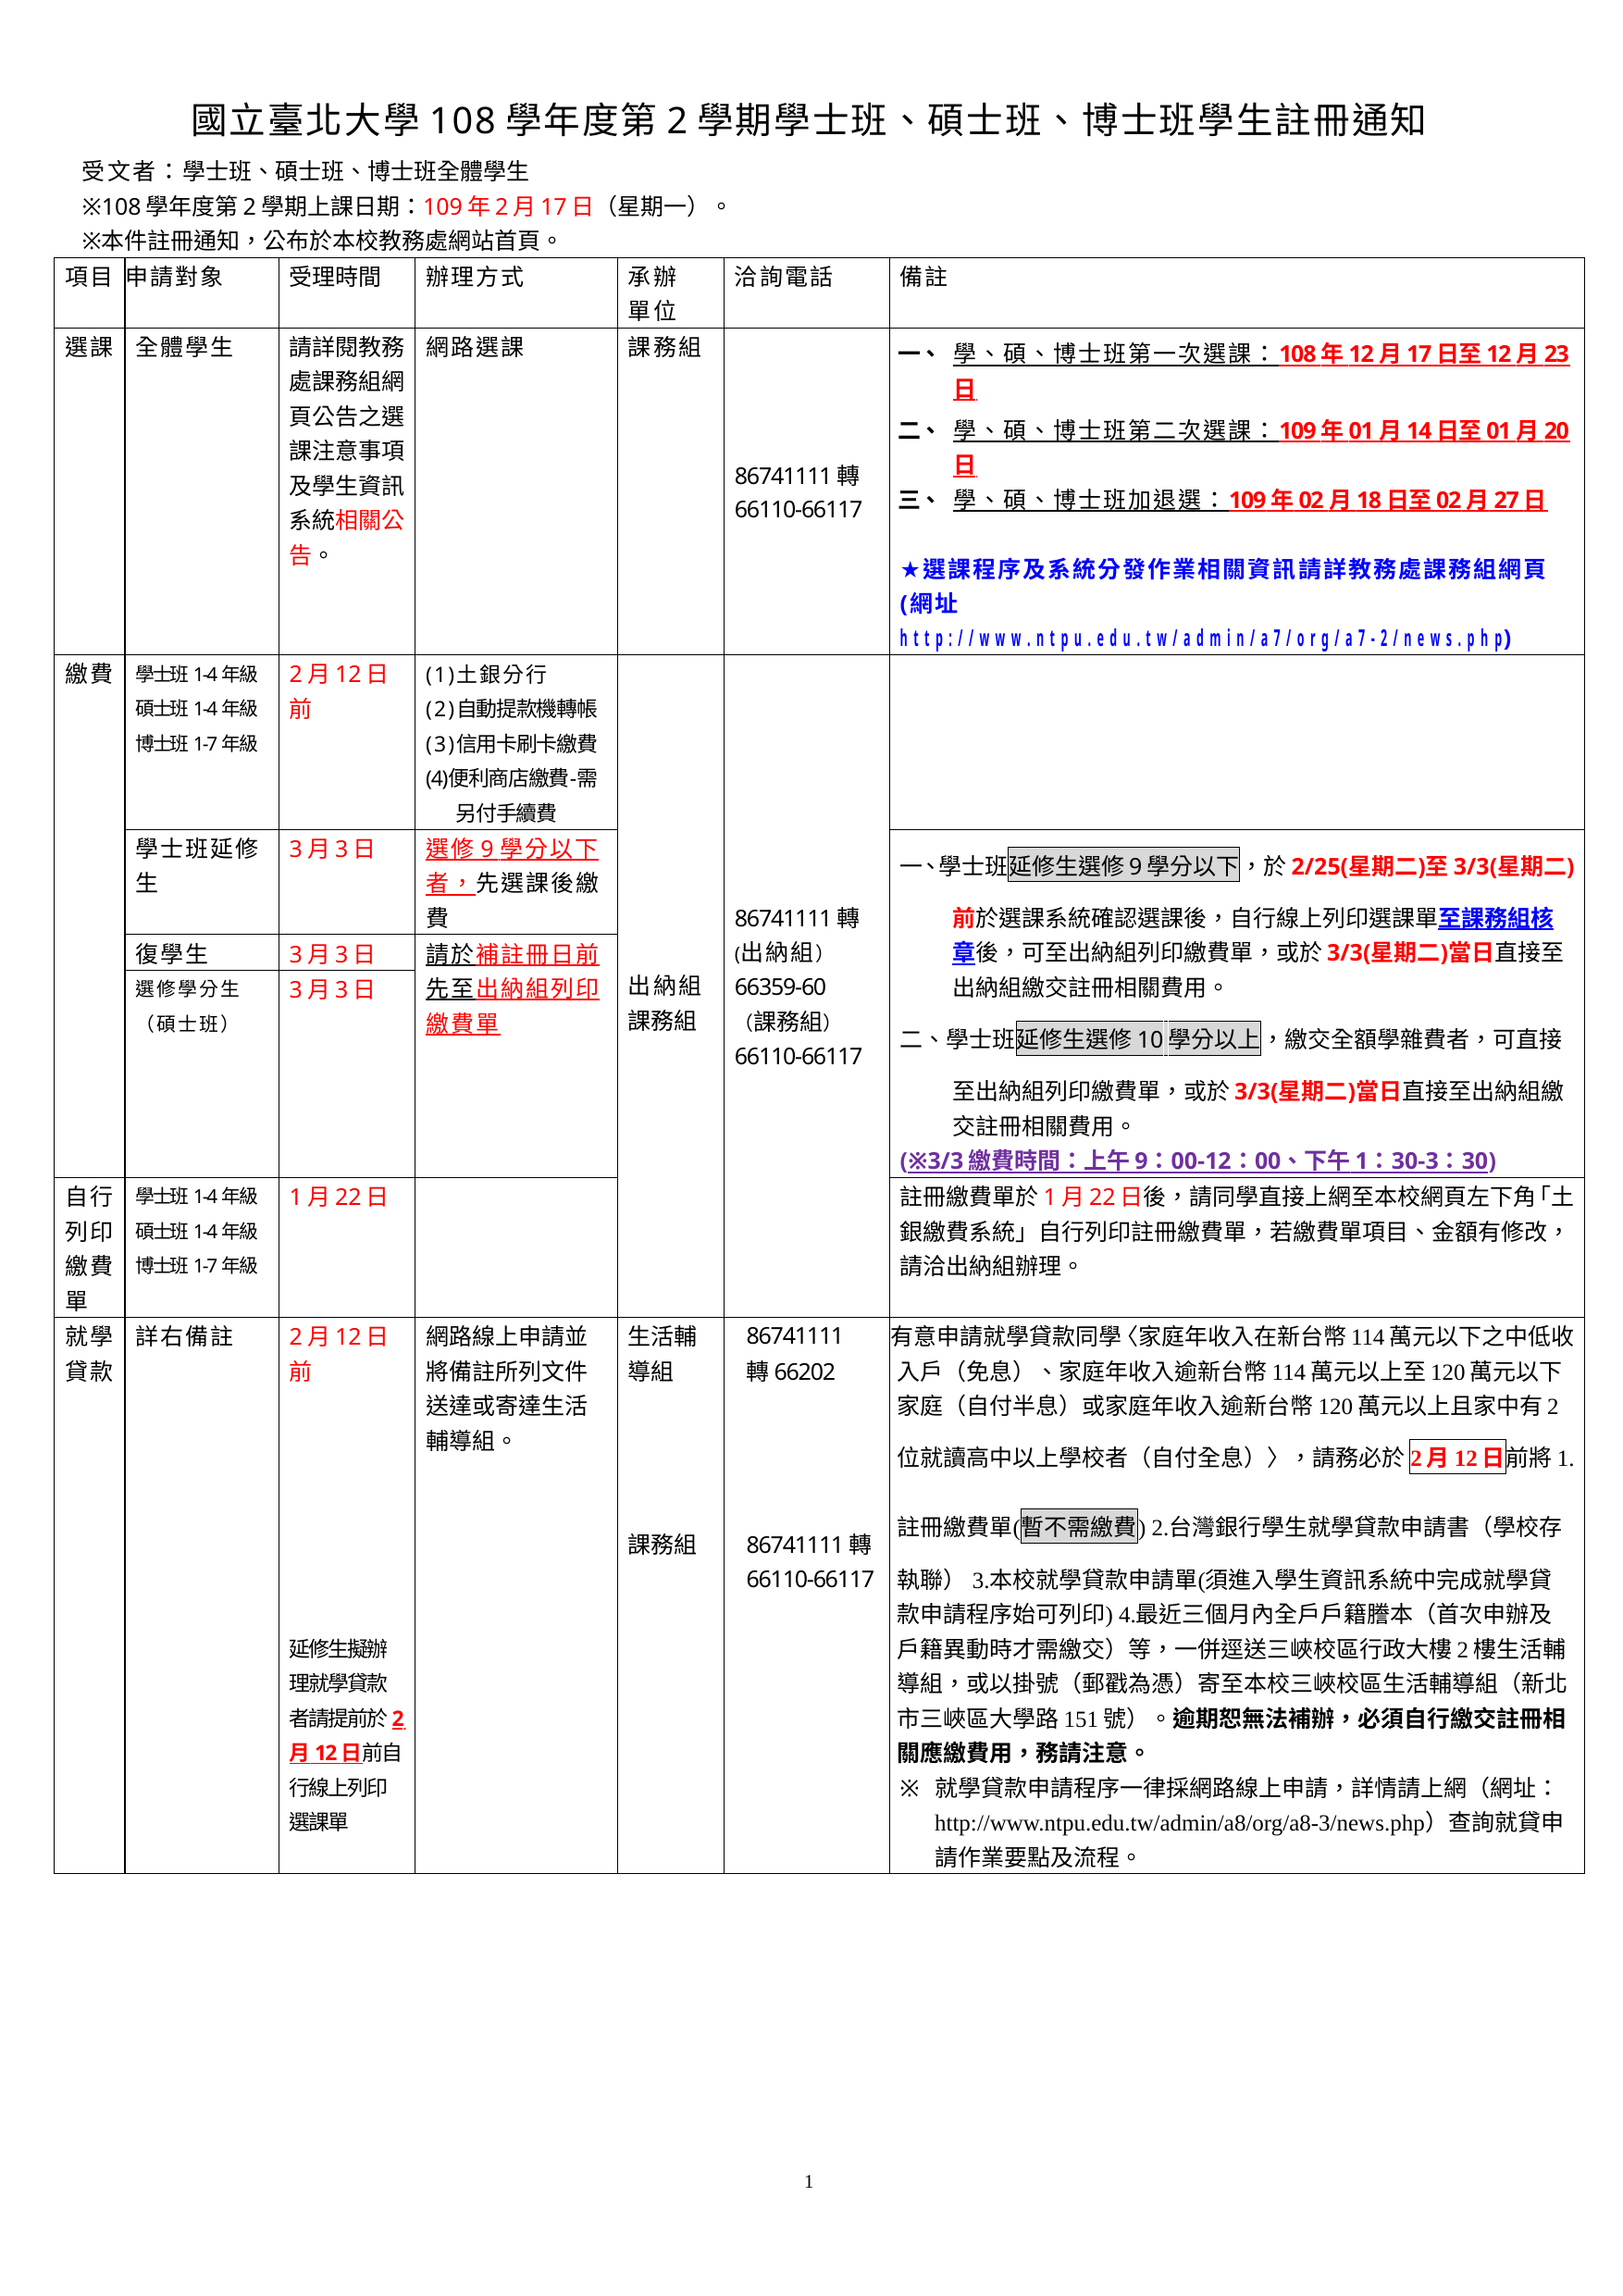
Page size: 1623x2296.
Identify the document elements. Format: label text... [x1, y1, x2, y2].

table_cell 復學生 [126, 935, 279, 970]
table_cell 2月12日前 [279, 655, 415, 829]
table_cell 請於補註冊日前先至出納組列印繳費單 [415, 935, 617, 1177]
table_cell 3月3日 [279, 971, 415, 1177]
text 受文者：學士班、碩士班、博士班全體學生 [82, 153, 1535, 188]
table_cell 3月3日 [279, 830, 415, 934]
text ※本件註冊通知，公布於本校教務處網站首頁。 [82, 222, 1535, 257]
text ※108學年度第2學期上課日期：109年2月17日（星期一）。 [82, 188, 1535, 222]
table_cell [890, 655, 1584, 829]
table_cell 註冊繳費單於1月22日後，請同學直接上網至本校網頁左下角「土銀繳費系統」自行列印註冊繳費單，若繳費單項目、金額有修改，請洽出納組辦理。 [890, 1178, 1584, 1317]
table_header 承辦 單位 [618, 258, 724, 328]
table_cell 學士班延修生 [126, 830, 279, 934]
table_cell 網路線上申請並將備註所列文件送達或寄達生活輔導組。 [415, 1318, 617, 1873]
table_cell 學、碩、博士班第一次選課：108年12月17日至12月23日 學、碩、博士班第二次選課：109年01月14日至01月20日 學、碩、博士班加退選：109年02月18日至02月27日 ★選課程序及系統分發作業相關資訊請詳教務處課務組網頁(網址 http://www.ntpu.edu.tw/admin/a7/org/a7-2/news.php) [890, 329, 1584, 654]
table_cell 選修9學分以下者，先選課後繳費 [415, 830, 617, 934]
table_cell [415, 1178, 617, 1317]
table_header 洽詢電話 [725, 258, 889, 328]
table_cell 課務組 [618, 329, 724, 654]
table_cell 全體學生 [126, 329, 279, 654]
table_header 申請對象 [126, 258, 279, 328]
text 國立臺北大學108學年度第2學期學士班、碩士班、博士班學生註冊通知 [82, 83, 1535, 153]
table_cell 一、學士班延修生選修9學分以下，於2/25(星期二)至3/3(星期二)前於選課系統確認選課後，自行線上列印選課單至課務組核章後，可至出納組列印繳費單，或於3/3(星期二)當日直接至出納組繳交註冊相關費用。 二、學士班延修生選修10學分以上，繳交全額學雜費者，可直接至出納組列印繳費單，或於3/3(星期二)當日直接至出納組繳交註冊相關費用。 (※3/3繳費時間：上午9：00-12：00、下午1：30-3：30) [890, 830, 1584, 1177]
table_cell 選課 [55, 329, 124, 654]
table_cell 86741111轉 66110-66117 [725, 329, 889, 654]
table_cell 學士班1-4年級 碩士班1-4年級 博士班1-7年級 [126, 655, 279, 829]
table_cell 3月3日 [279, 935, 415, 970]
table_cell 網路選課 [415, 329, 617, 654]
table_cell 詳右備註 [126, 1318, 279, 1873]
table_cell 1月22日 [279, 1178, 415, 1317]
table_cell 就學貸款 [55, 1318, 124, 1873]
table_header 辦理方式 [415, 258, 617, 328]
table_cell 出納組 課務組 [618, 655, 724, 1317]
table_cell 86741111轉 (出納組） 66359-60 （課務組） 66110-66117 [725, 655, 889, 1317]
table_cell 學士班1-4年級 碩士班1-4年級 博士班1-7年級 [126, 1178, 279, 1317]
table_cell 86741111 轉66202 86741111轉66110-66117 [725, 1318, 889, 1873]
table_cell 2月12日前 延修生擬辦理就學貸款者請提前於2月12日前自行線上列印選課單 [279, 1318, 415, 1873]
table_cell (1)土銀分行 (2)自動提款機轉帳 (3)信用卡刷卡繳費 (4)便利商店繳費-需另付手續費 [415, 655, 617, 829]
table_cell 自行列印繳費單 [55, 1178, 124, 1317]
table_cell 有意申請就學貸款同學〈家庭年收入在新台幣114萬元以下之中低收入戶（免息）、家庭年收入逾新台幣114萬元以上至120萬元以下家庭（自付半息）或家庭年收入逾新台幣120萬元以上且家中有2位就讀高中以上學校者（自付全息）〉，請務必於2月12日前將1.註冊繳費單(暫不需繳費) 2.台灣銀行學生就學貸款申請書（學校存執聯） 3.本校就學貸款申請單(須進入學生資訊系統中完成就學貸款申請程序始可列印) 4.最近三個月內全戶戶籍謄本（首次申辦及戶籍異動時才需繳交）等，一併逕送三峽校區行政大樓2樓生活輔導組，或以掛號（郵戳為憑）寄至本校三峽校區生活輔導組（新北市三峽區大學路151號）。逾期恕無法補辦，必須自行繳交註冊相關應繳費用，務請注意。 就學貸款申請程序一律採網路線上申請，詳情請上網（網址：http://www.ntpu.edu.tw/admin/a8/org/a8-3/news.php）查詢就貸申請作業要點及流程。 [890, 1318, 1584, 1873]
table_cell 選修學分生（碩士班） [126, 971, 279, 1177]
table_header 受理時間 [279, 258, 415, 328]
table_cell 繳費 [55, 655, 124, 1177]
table_header 備註 [890, 258, 1584, 328]
table_cell 請詳閱教務處課務組網頁公告之選課注意事項及學生資訊系統相關公告。 [279, 329, 415, 654]
table_cell 生活輔導組 課務組 [618, 1318, 724, 1873]
table_header 項目 [55, 258, 124, 328]
